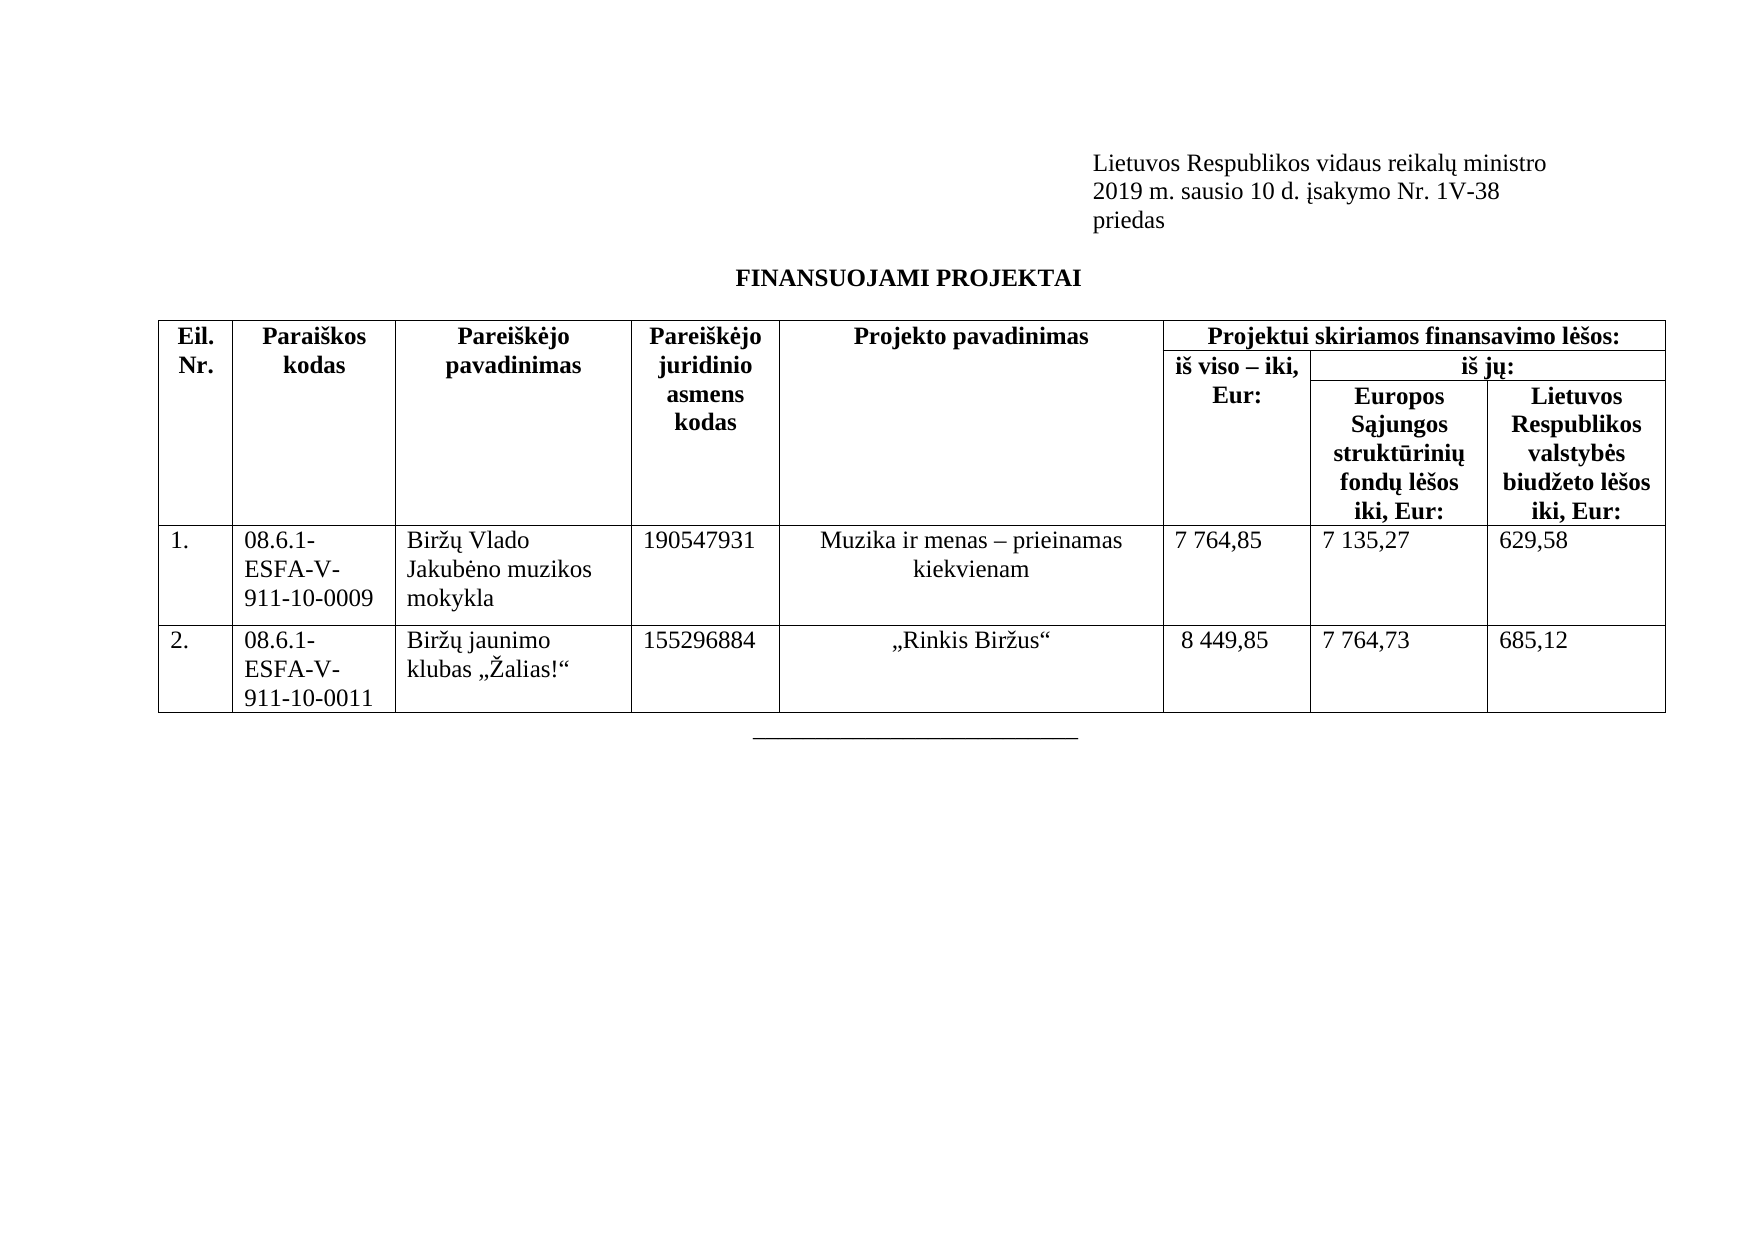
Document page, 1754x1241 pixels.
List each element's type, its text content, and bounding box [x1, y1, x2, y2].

table_header Pareiškėjo pavadinimas [396, 321, 631, 524]
table_cell Lietuvos Respublikos valstybės biudžeto lėšos iki, Eur: [1488, 381, 1665, 524]
table_cell 7 764,85 [1164, 526, 1310, 624]
table_cell iš jų: [1311, 351, 1665, 380]
text FINANSUOJAMI PROJEKTAI [148, 263, 1683, 291]
table_cell 08.6.1-ESFA-V-911-10-0009 [233, 526, 395, 624]
table_header Eil. Nr. [159, 321, 232, 524]
text Lietuvos Respublikos vidaus reikalų ministro [1093, 148, 1683, 176]
table_header Projekto pavadinimas [780, 321, 1163, 524]
table_cell Biržų jaunimo klubas „Žalias!“ [396, 626, 631, 712]
table_cell 1. [159, 526, 232, 624]
table_cell 7 764,73 [1311, 626, 1487, 712]
table_cell 685,12 [1488, 626, 1665, 712]
table_header Paraiškos kodas [233, 321, 395, 524]
table_cell 7 135,27 [1311, 526, 1487, 624]
table_cell „Rinkis Biržus“ [780, 626, 1163, 712]
text __________________________ [148, 713, 1683, 742]
text 2019 m. sausio 10 d. įsakymo Nr. 1V-38 [1093, 176, 1683, 205]
table_cell iš viso – iki, Eur: [1164, 351, 1310, 524]
table_header Pareiškėjo juridinio asmens kodas [632, 321, 779, 524]
table_cell 190547931 [632, 526, 779, 624]
table_cell Biržų Vlado Jakubėno muzikos mokykla [396, 526, 631, 624]
table_cell 155296884 [632, 626, 779, 712]
table_cell 8 449,85 [1164, 626, 1310, 712]
text priedas [1093, 205, 1683, 234]
table_cell Europos Sąjungos struktūrinių fondų lėšos iki, Eur: [1311, 381, 1487, 524]
table_cell 629,58 [1488, 526, 1665, 624]
table_header Projektui skiriamos finansavimo lėšos: [1164, 321, 1665, 350]
table_cell Muzika ir menas – prieinamas kiekvienam [780, 526, 1163, 624]
table_cell 2. [159, 626, 232, 712]
table_cell 08.6.1-ESFA-V-911-10-0011 [233, 626, 395, 712]
